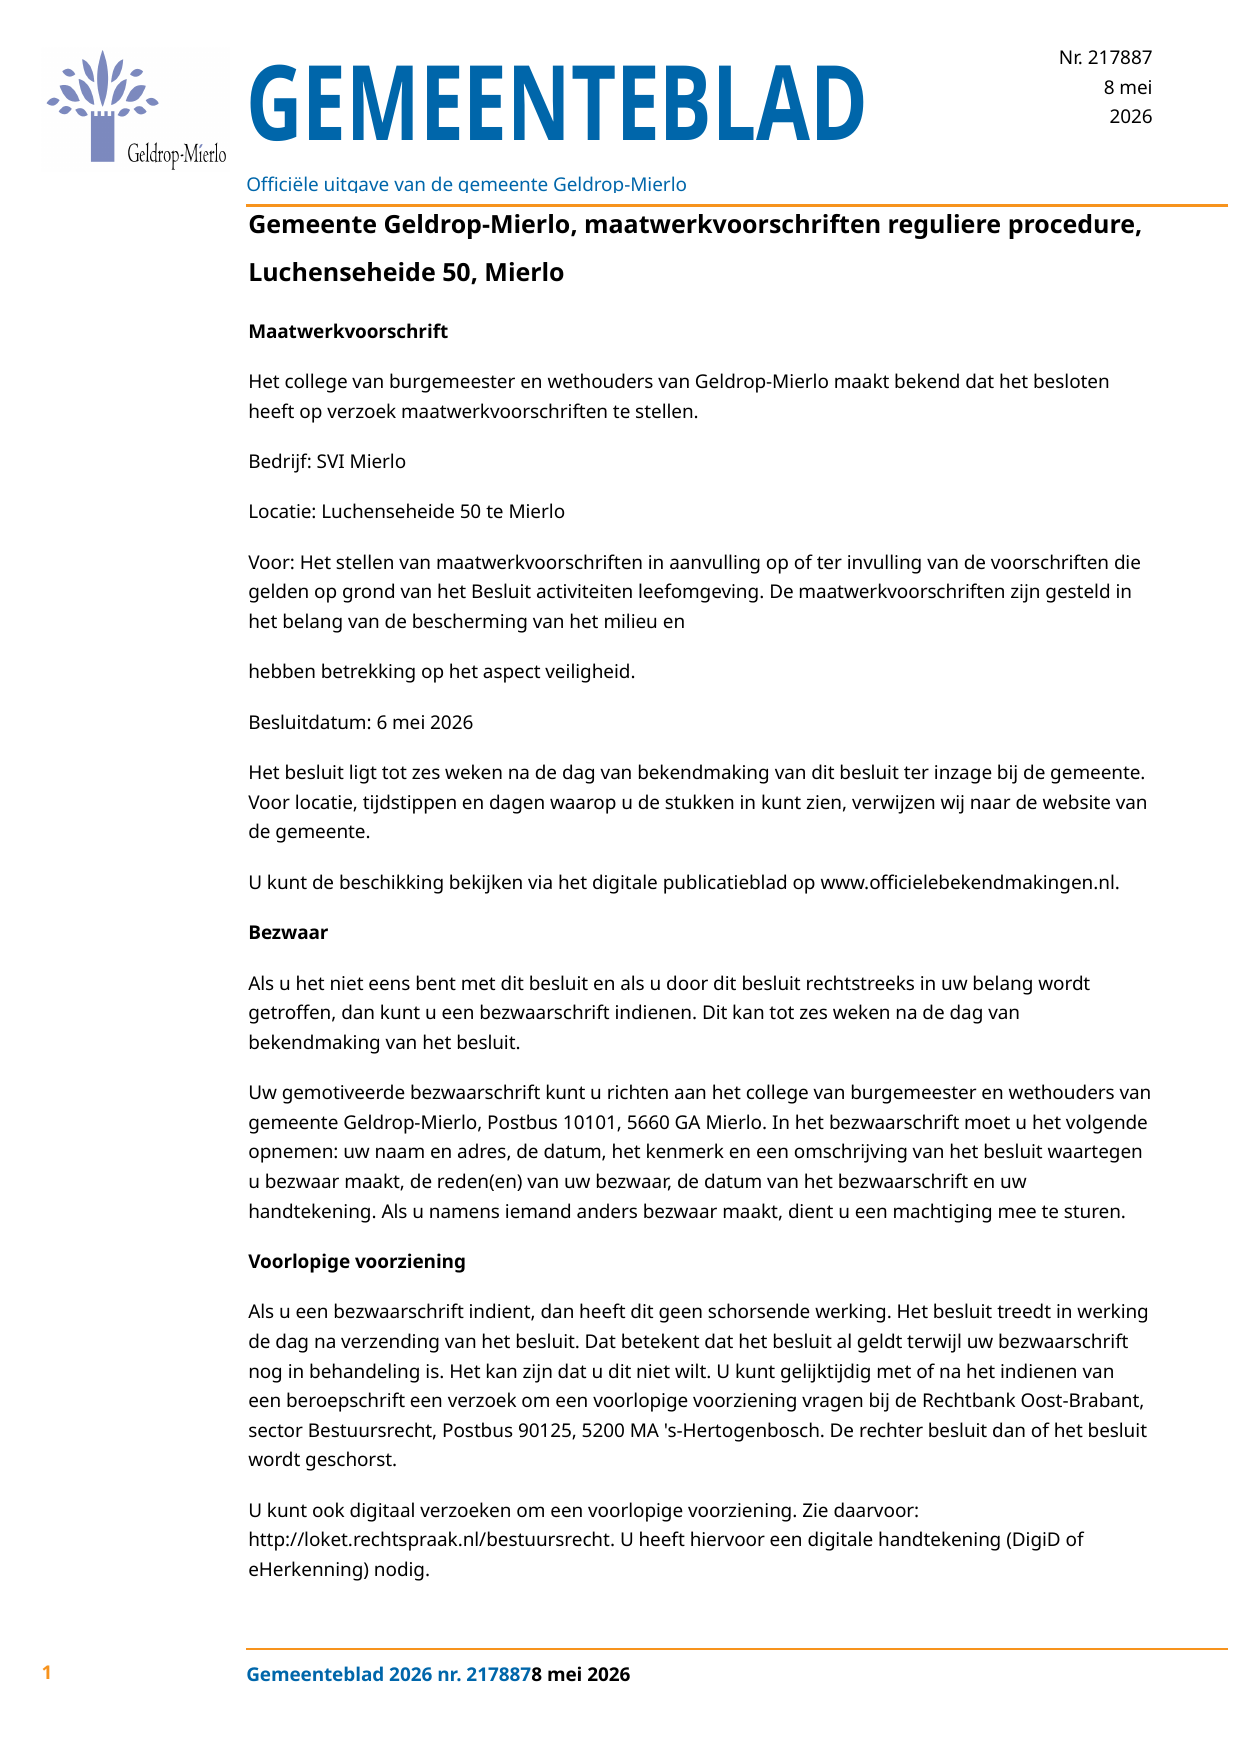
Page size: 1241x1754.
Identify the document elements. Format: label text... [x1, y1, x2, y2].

text Als u een bezwaarschrift indient, dan heeft dit geen schorsende werking. Het besluit treedt in werking de dag na verzending van het besluit. Dat betekent dat het besluit al geldt terwijl uw bezwaarschrift nog in behandeling is. Het kan zijn dat u dit niet wilt. U kunt gelijktijdig met of na het indienen van een beroepschrift een verzoek om een voorlopige voorziening vragen bij de Rechtbank Oost-Brabant, sector Bestuursrecht, Postbus 90125, 5200 MA 's‑Hertogenbosch. De rechter besluit dan of het besluit wordt geschorst. [248, 1299, 1152, 1472]
text Uw gemotiveerde bezwaarschrift kunt u richten aan het college van burgemeester en wethouders van gemeente Geldrop-Mierlo, Postbus 10101, 5660 GA Mierlo. In het bezwaarschrift moet u het volgende opnemen: uw naam en adres, de datum, het kenmerk en een omschrijving van het besluit waartegen u bezwaar maakt, de reden(en) van uw bezwaar, de datum van het bezwaarschrift en uw handtekening. Als u namens iemand anders bezwaar maakt, dient u een machtiging mee te sturen. [248, 1079, 1152, 1224]
text Als u het niet eens bent met dit besluit en als u door dit besluit rechtstreeks in uw belang wordt getroffen, dan kunt u een bezwaarschrift indienen. Dit kan tot zes weken na de dag van bekendmaking van het besluit. [248, 970, 1152, 1055]
text U kunt de beschikking bekijken via het digitale publicatieblad op www.officielebekendmakingen.nl. [248, 869, 1152, 895]
text Locatie: Luchenseheide 50 te Mierlo [248, 499, 1152, 524]
text Besluitdatum: 6 mei 2026 [248, 709, 1152, 735]
text Voorlopige voorziening [248, 1248, 1152, 1274]
text U kunt ook digitaal verzoeken om een voorlopige voorziening. Zie daarvoor: http://loket.rechtspraak.nl/bestuursrecht. U heeft hiervoor een digitale handtekening (DigiD of eHerkenning) nodig. [248, 1497, 1152, 1582]
text Bezwaar [248, 919, 1152, 945]
text hebben betrekking op het aspect veiligheid. [248, 659, 1152, 684]
text Gemeente Geldrop-Mierlo, maatwerkvoorschriften reguliere procedure, Luchenseheide 50, Mierlo [248, 207, 1152, 288]
text Maatwerkvoorschrift [248, 318, 1152, 344]
text Bedrijf: SVI Mierlo [248, 448, 1152, 474]
text Het besluit ligt tot zes weken na de dag van bekendmaking van dit besluit ter inzage bij de gemeente. Voor locatie, tijdstippen en dagen waarop u de stukken in kunt zien, verwijzen wij naar de website van de gemeente. [248, 759, 1152, 844]
picture [41, 47, 231, 172]
text Voor: Het stellen van maatwerkvoorschriften in aanvulling op of ter invulling van de voorschriften die gelden op grond van het Besluit activiteiten leefomgeving. De maatwerkvoorschriften zijn gesteld in het belang van de bescherming van het milieu en [248, 549, 1152, 634]
text Het college van burgemeester en wethouders van Geldrop-Mierlo maakt bekend dat het besloten heeft op verzoek maatwerkvoorschriften te stellen. [248, 368, 1152, 424]
